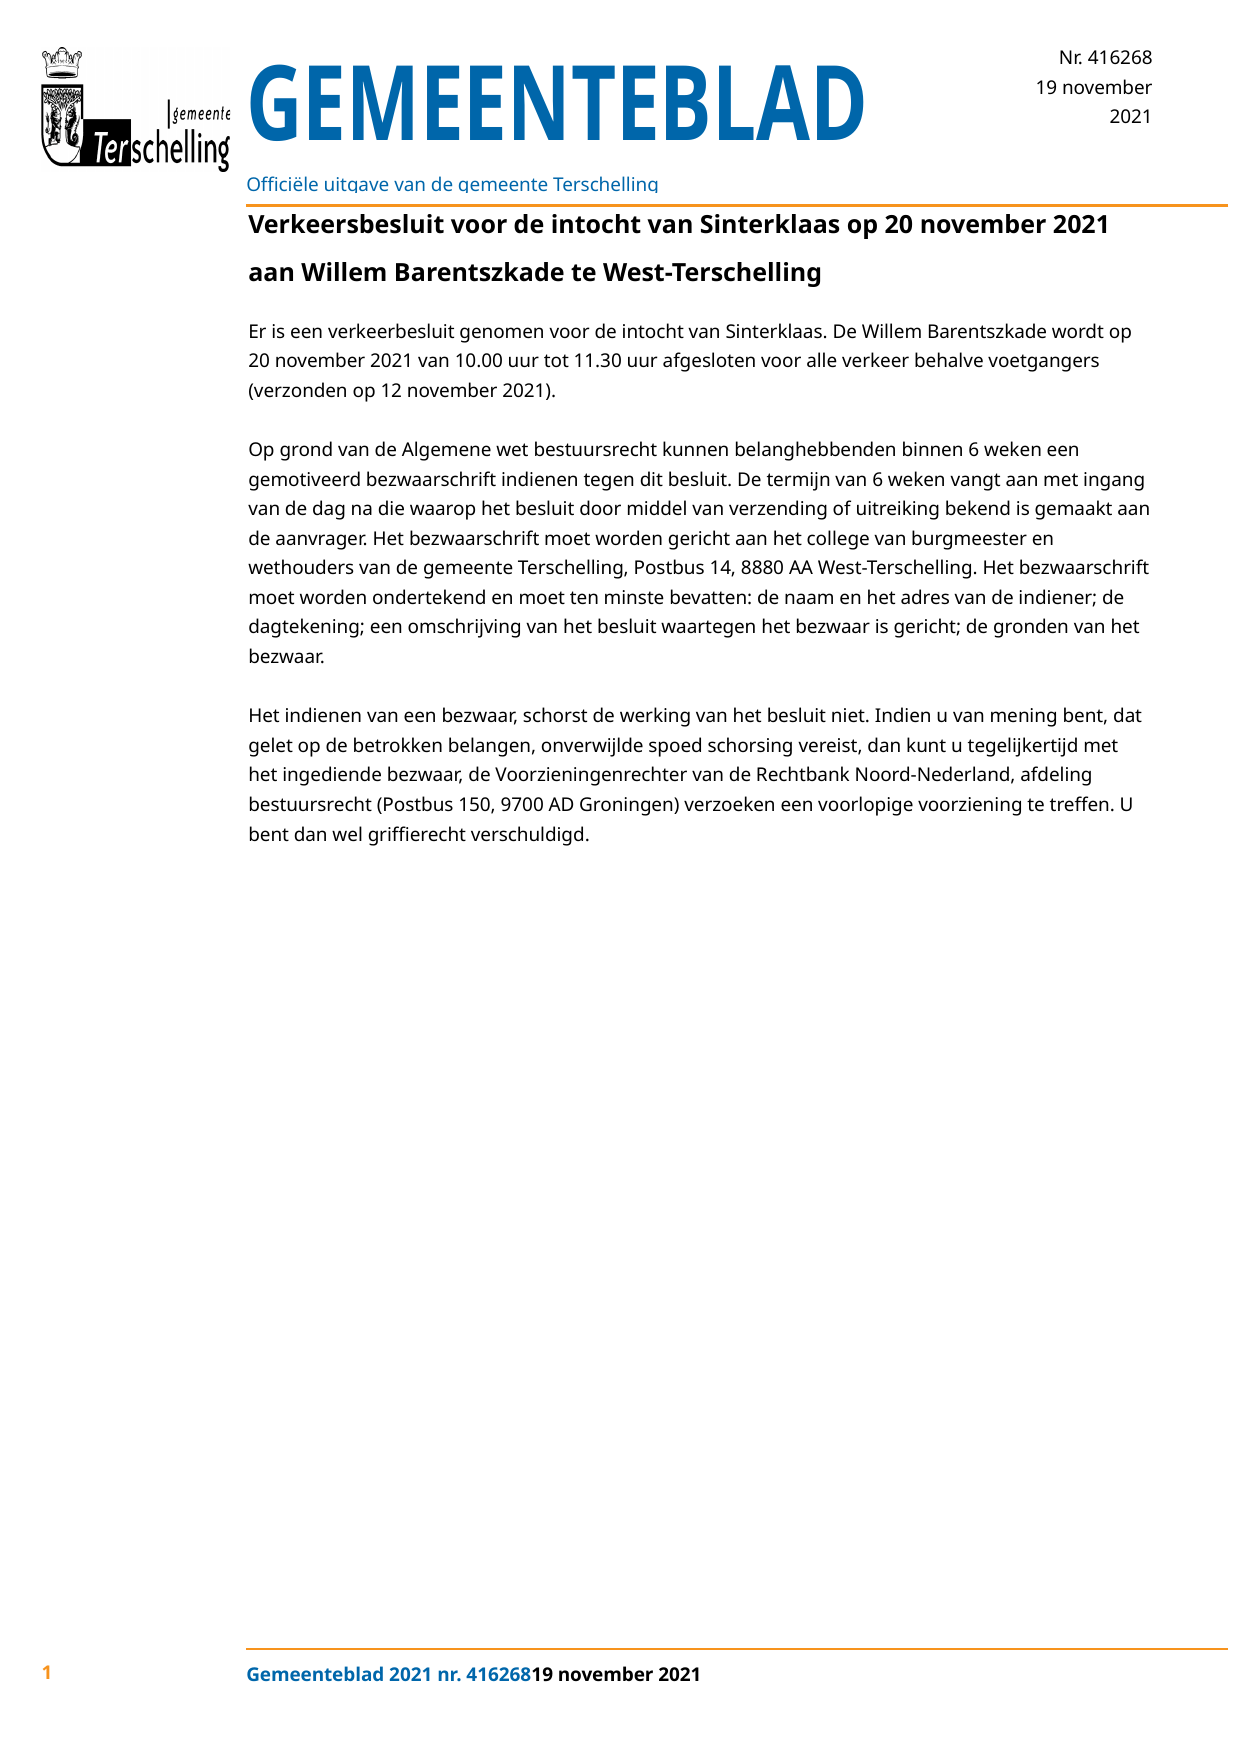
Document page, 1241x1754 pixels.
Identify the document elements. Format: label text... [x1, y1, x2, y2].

picture [41, 47, 231, 172]
text Op grond van de Algemene wet bestuursrecht kunnen belanghebbenden binnen 6 weken een gemotiveerd bezwaarschrift indienen tegen dit besluit. De termijn van 6 weken vangt aan met ingang van de dag na die waarop het besluit door middel van verzending of uitreiking bekend is gemaakt aan de aanvrager. Het bezwaarschrift moet worden gericht aan het college van burgmeester en wethouders van de gemeente Terschelling, Postbus 14, 8880 AA West-Terschelling. Het bezwaarschrift moet worden ondertekend en moet ten minste bevatten: de naam en het adres van de indiener; de dagtekening; een omschrijving van het besluit waartegen het bezwaar is gericht; de gronden van het bezwaar. [248, 436, 1152, 669]
text Het indienen van een bezwaar, schorst de werking van het besluit niet. Indien u van mening bent, dat gelet op de betrokken belangen, onverwijlde spoed schorsing vereist, dan kunt u tegelijkertijd met het ingediende bezwaar, de Voorzieningenrechter van de Rechtbank Noord-Nederland, afdeling bestuursrecht (Postbus 150, 9700 AD Groningen) verzoeken een voorlopige voorziening te treffen. U bent dan wel griffierecht verschuldigd. [248, 702, 1152, 847]
text Er is een verkeerbesluit genomen voor de intocht van Sinterklaas. De Willem Barentszkade wordt op 20 november 2021 van 10.00 uur tot 11.30 uur afgesloten voor alle verkeer behalve voetgangers (verzonden op 12 november 2021). [248, 318, 1152, 403]
text Verkeersbesluit voor de intocht van Sinterklaas op 20 november 2021 aan Willem Barentszkade te West-Terschelling [248, 207, 1152, 288]
